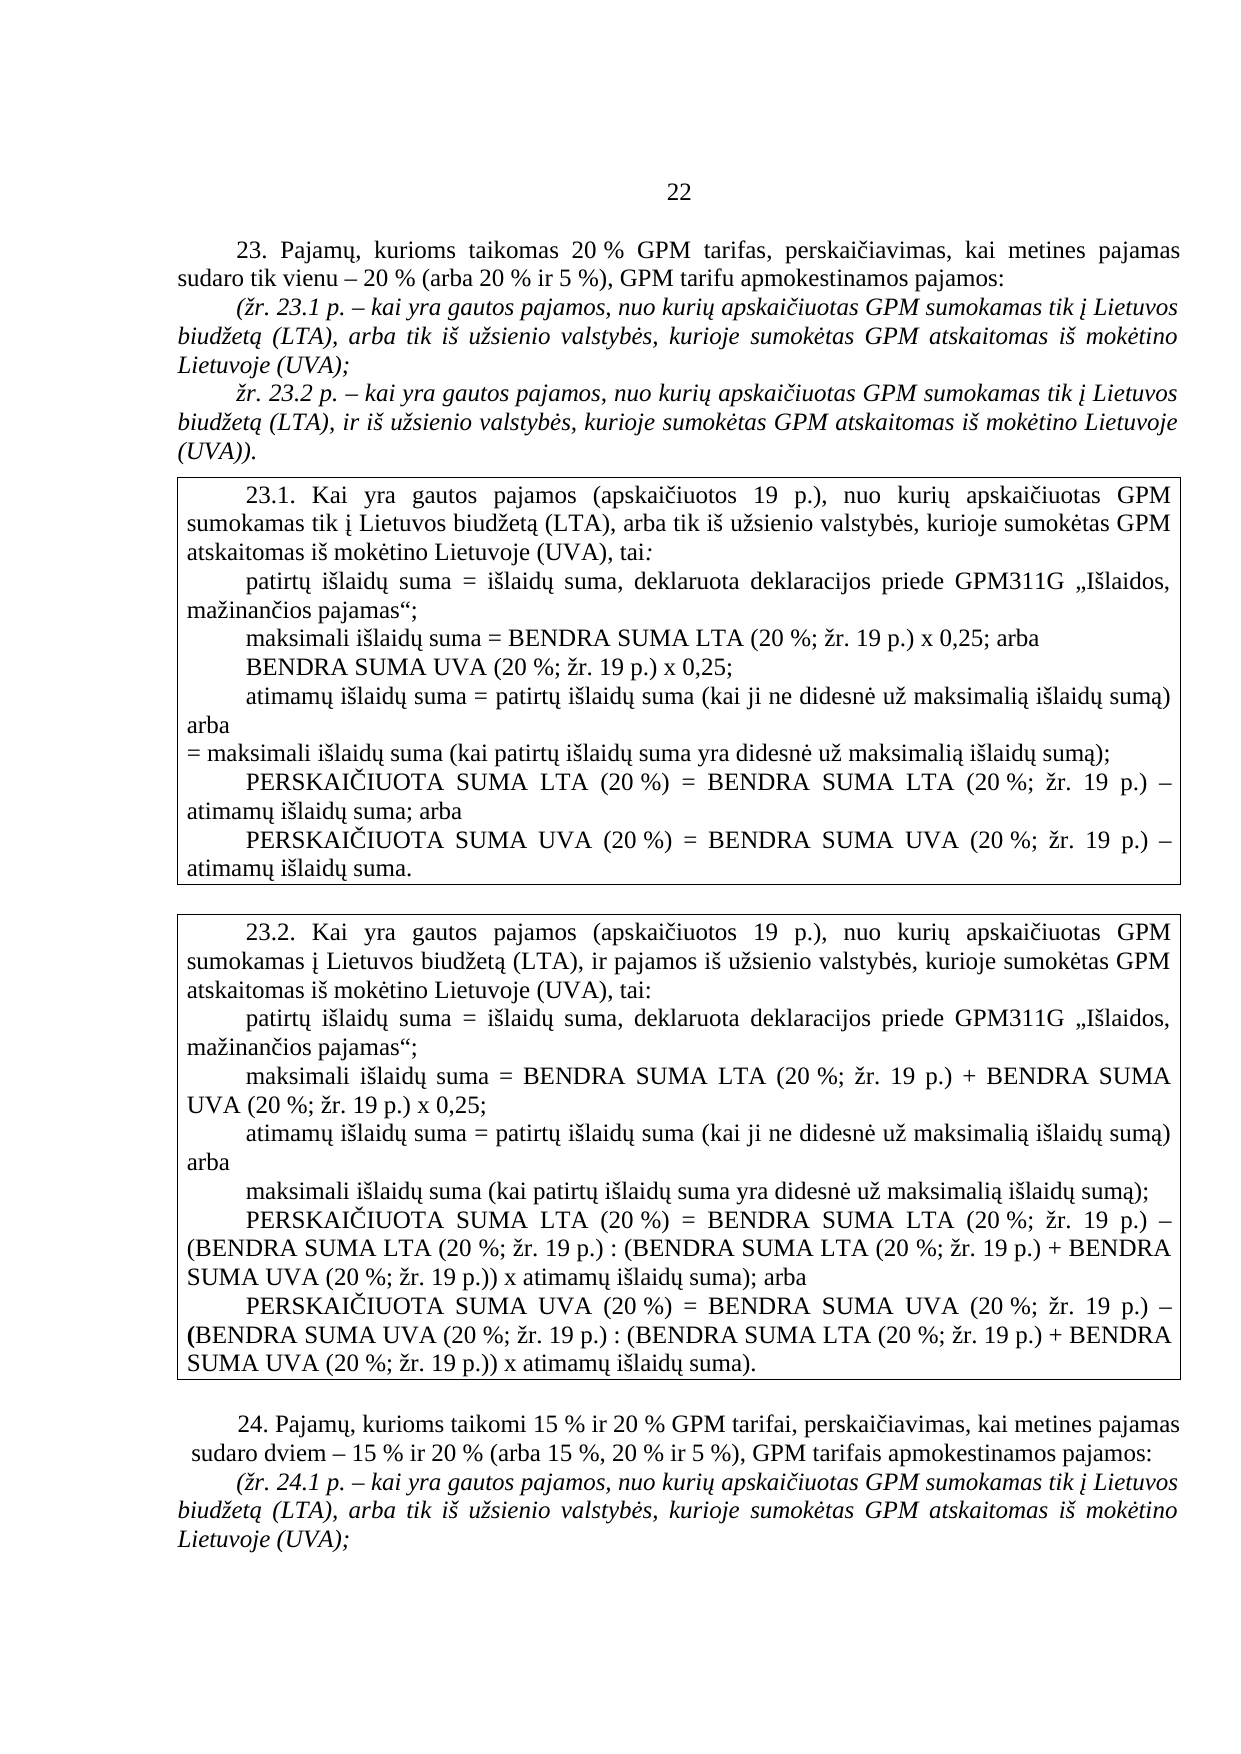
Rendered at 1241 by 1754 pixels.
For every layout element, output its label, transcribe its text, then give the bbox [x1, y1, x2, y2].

text (žr. 24.1 p. – kai yra gautos pajamos, nuo kurių apskaičiuotas GPM sumokamas tik į Lietuvos biudžetą (LTA), arba tik iš užsienio valstybės, kurioje sumokėtas GPM atskaitomas iš mokėtino Lietuvoje (UVA); [177, 1467, 1181, 1553]
text PERSKAIČIUOTA SUMA UVA (20 %) = BENDRA SUMA UVA (20 %; žr. 19 p.) – atimamų išlaidų suma. [178, 822, 1180, 884]
text PERSKAIČIUOTA SUMA LTA (20 %) = BENDRA SUMA LTA (20 %; žr. 19 p.) – (BENDRA SUMA LTA (20 %; žr. 19 p.) : (BENDRA SUMA LTA (20 %; žr. 19 p.) + BENDRA SUMA UVA (20 %; žr. 19 p.)) x atimamų išlaidų suma); arba [178, 1202, 1180, 1288]
text BENDRA SUMA UVA (20 %; žr. 19 p.) x 0,25; [178, 649, 1180, 678]
text (žr. 23.1 p. – kai yra gautos pajamos, nuo kurių apskaičiuotas GPM sumokamas tik į Lietuvos biudžetą (LTA), arba tik iš užsienio valstybės, kurioje sumokėtas GPM atskaitomas iš mokėtino Lietuvoje (UVA); [177, 292, 1181, 378]
text PERSKAIČIUOTA SUMA UVA (20 %) = BENDRA SUMA UVA (20 %; žr. 19 p.) – (BENDRA SUMA UVA (20 %; žr. 19 p.) : (BENDRA SUMA LTA (20 %; žr. 19 p.) + BENDRA SUMA UVA (20 %; žr. 19 p.)) x atimamų išlaidų suma). [178, 1288, 1180, 1379]
text maksimali išlaidų suma = BENDRA SUMA LTA (20 %; žr. 19 p.) x 0,25; arba [178, 620, 1180, 649]
text žr. 23.2 p. – kai yra gautos pajamos, nuo kurių apskaičiuotas GPM sumokamas tik į Lietuvos biudžetą (LTA), ir iš užsienio valstybės, kurioje sumokėtas GPM atskaitomas iš mokėtino Lietuvoje (UVA)). [177, 378, 1181, 465]
text patirtų išlaidų suma = išlaidų suma, deklaruota deklaracijos priede GPM311G „Išlaidos, mažinančios pajamas“; [178, 1000, 1180, 1058]
text 23. Pajamų, kurioms taikomas 20 % GPM tarifas, perskaičiavimas, kai metines pajamas sudaro tik vienu – 20 % (arba 20 % ir 5 %), GPM tarifu apmokestinamos pajamos: [177, 235, 1181, 292]
text 24. Pajamų, kurioms taikomi 15 % ir 20 % GPM tarifai, perskaičiavimas, kai metines pajamas sudaro dviem – 15 % ir 20 % (arba 15 %, 20 % ir 5 %), GPM tarifais apmokestinamos pajamos: [162, 1409, 1181, 1467]
text 23.1. Kai yra gautos pajamos (apskaičiuotos 19 p.), nuo kurių apskaičiuotas GPM sumokamas tik į Lietuvos biudžetą (LTA), arba tik iš užsienio valstybės, kurioje sumokėtas GPM atskaitomas iš mokėtino Lietuvoje (UVA), tai: [178, 478, 1180, 563]
text maksimali išlaidų suma (kai patirtų išlaidų suma yra didesnė už maksimalią išlaidų sumą); [178, 1173, 1180, 1202]
text atimamų išlaidų suma = patirtų išlaidų suma (kai ji ne didesnė už maksimalią išlaidų sumą) arba [178, 678, 1180, 735]
text PERSKAIČIUOTA SUMA LTA (20 %) = BENDRA SUMA LTA (20 %; žr. 19 p.) – atimamų išlaidų suma; arba [178, 764, 1180, 822]
text = maksimali išlaidų suma (kai patirtų išlaidų suma yra didesnė už maksimalią išlaidų sumą); [178, 735, 1180, 764]
text 23.2. Kai yra gautos pajamos (apskaičiuotos 19 p.), nuo kurių apskaičiuotas GPM sumokamas į Lietuvos biudžetą (LTA), ir pajamos iš užsienio valstybės, kurioje sumokėtas GPM atskaitomas iš mokėtino Lietuvoje (UVA), tai: [178, 915, 1180, 1000]
text patirtų išlaidų suma = išlaidų suma, deklaruota deklaracijos priede GPM311G „Išlaidos, mažinančios pajamas“; [178, 563, 1180, 620]
text maksimali išlaidų suma = BENDRA SUMA LTA (20 %; žr. 19 p.) + BENDRA SUMA UVA (20 %; žr. 19 p.) x 0,25; [178, 1058, 1180, 1115]
text atimamų išlaidų suma = patirtų išlaidų suma (kai ji ne didesnė už maksimalią išlaidų sumą) arba [178, 1115, 1180, 1173]
